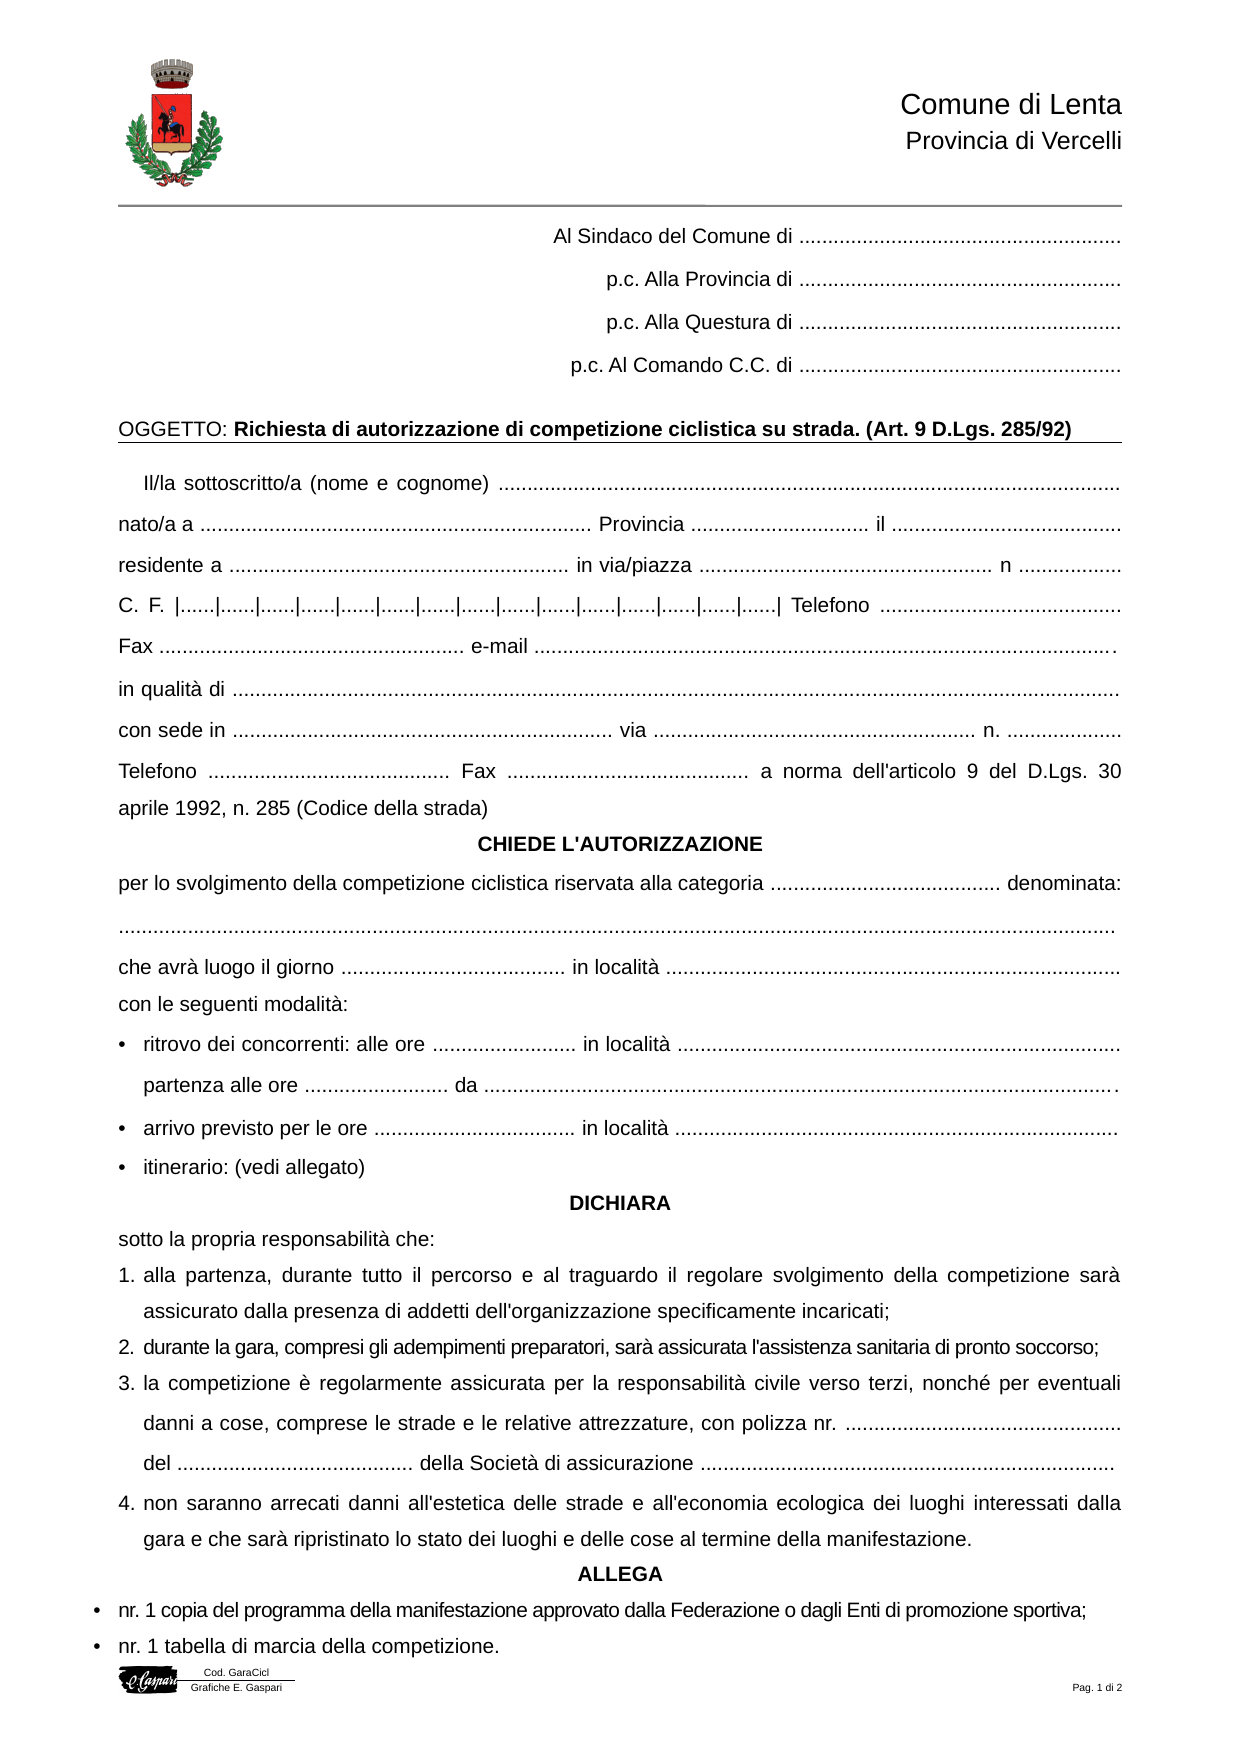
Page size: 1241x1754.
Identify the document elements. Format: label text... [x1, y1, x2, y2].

text 3. la competizione è regolarmente assicurata per la responsabilità civile verso terzi, nonché per eventuali danni a cose, comprese le strade e le relative attrezzature, con polizza nr. ................................................ del ......................................... della Società di assicurazione ........................................................................ [118, 1371, 1122, 1476]
text 4. non saranno arrecati danni all'estetica delle strade e all'economia ecologica dei luoghi interessati dalla gara e che sarà ripristinato lo stato dei luoghi e delle cose al termine della manifestazione. [118, 1490, 1122, 1550]
text per lo svolgimento della competizione ciclistica riservata alla categoria ........................................ denominata: [118, 867, 1122, 896]
text ............................................................................................................................................................................. che avrà luogo il giorno ....................................... in località ............................................................................... con le seguenti modalità: [118, 911, 1122, 1016]
text • arrivo previsto per le ore ................................... in località ............................................................................. [118, 1112, 1122, 1141]
text sotto la propria responsabilità che: [118, 1227, 1122, 1251]
text • nr. 1 tabella di marcia della competizione. [93, 1634, 1122, 1658]
picture [122, 57, 224, 188]
text • ritrovo dei concorrenti: alle ore ......................... in località ............................................................................. partenza alle ore ......................... da .............................................................................................................. [118, 1028, 1122, 1097]
text Al Sindaco del Comune di ........................................................ [443, 220, 1122, 249]
text Il/la sottoscritto/a (nome e cognome) ............................................................................................................ nato/a a .................................................................... Provincia ............................... il ........................................ residente a ........................................................... in via/piazza ................................................... n .................. C. F. |......|......|......|......|......|......|......|......|......|......|......|......|......|......|......| Telefono .......................................... Fax ..................................................... e-mail ..................................................................................................... [118, 467, 1122, 659]
text CHIEDE L'AUTORIZZAZIONE [118, 832, 1122, 856]
text p.c. Al Comando C.C. di ........................................................ [443, 349, 1122, 378]
text 2. durante la gara, compresi gli adempimenti preparatori, sarà assicurata l'assistenza sanitaria di pronto soccorso; [118, 1335, 1122, 1359]
text • nr. 1 copia del programma della manifestazione approvato dalla Federazione o dagli Enti di promozione sportiva; [93, 1598, 1122, 1622]
text • itinerario: (vedi allegato) [118, 1155, 1122, 1179]
text DICHIARA [118, 1191, 1122, 1215]
text Comune di Lenta [224, 87, 1122, 121]
picture [118, 1665, 178, 1694]
text ALLEGA [118, 1562, 1122, 1586]
text p.c. Alla Questura di ........................................................ [443, 306, 1122, 335]
text Provincia di Vercelli [224, 126, 1122, 155]
text p.c. Alla Provincia di ........................................................ [443, 263, 1122, 292]
text in qualità di .......................................................................................................................................................... con sede in .................................................................. via ........................................................ n. .................... Telefono .......................................... Fax .......................................... a norma dell'articolo 9 del D.Lgs. 30 aprile 1992, n. 285 (Codice della strada) [118, 673, 1122, 819]
text 1. alla partenza, durante tutto il percorso e al traguardo il regolare svolgimento della competizione sarà assicurato dalla presenza di addetti dell'organizzazione specificamente incaricati; [118, 1263, 1122, 1323]
text OGGETTO: Richiesta di autorizzazione di competizione ciclistica su strada. (Art. 9 D.Lgs. 285/92) [118, 416, 1122, 442]
